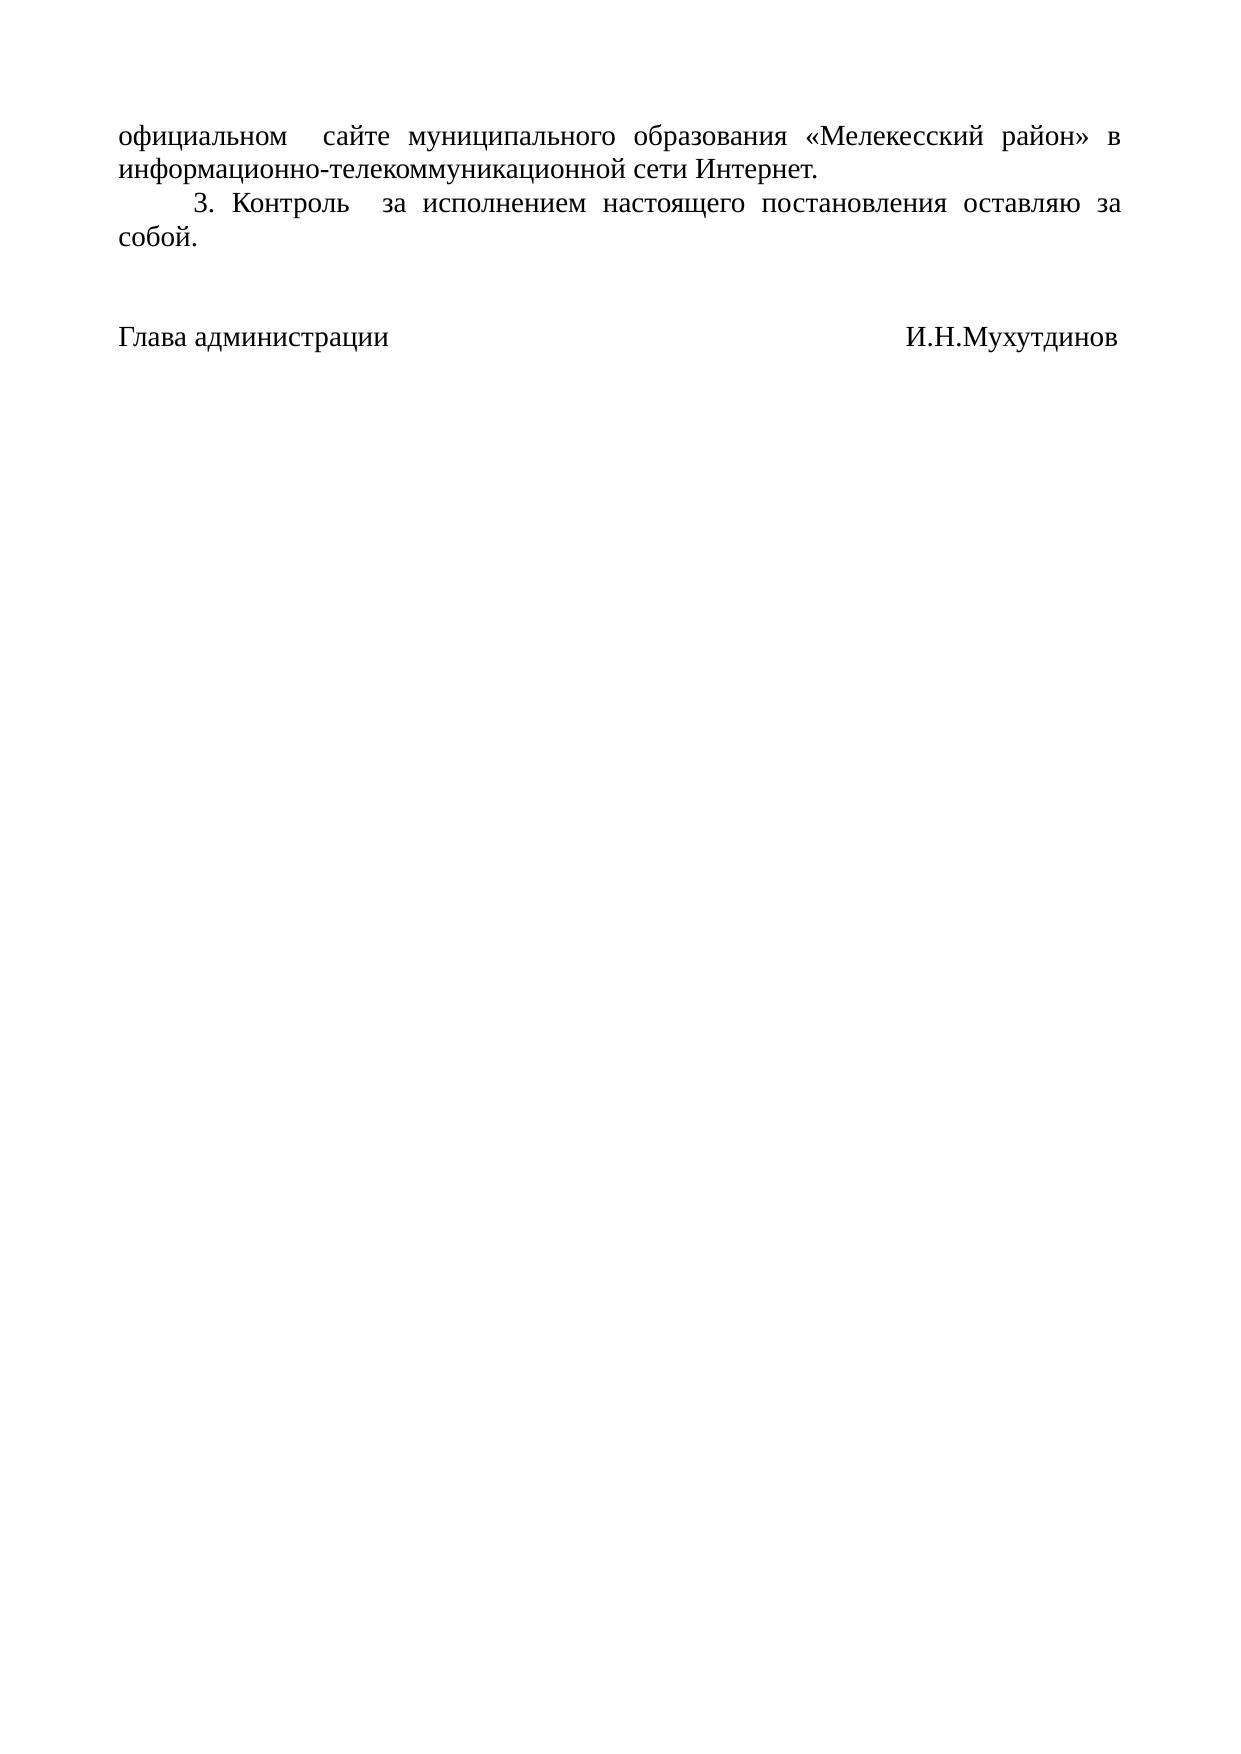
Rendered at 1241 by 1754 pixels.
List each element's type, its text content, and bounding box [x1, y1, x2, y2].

text Глава администрации И.Н.Мухутдинов [118, 319, 1122, 353]
text 3. Контроль за исполнением настоящего постановления оставляю за собой. [118, 185, 1122, 252]
text официальном сайте муниципального образования «Мелекесский район» в информационно-телекоммуникационной сети Интернет. [118, 118, 1122, 185]
